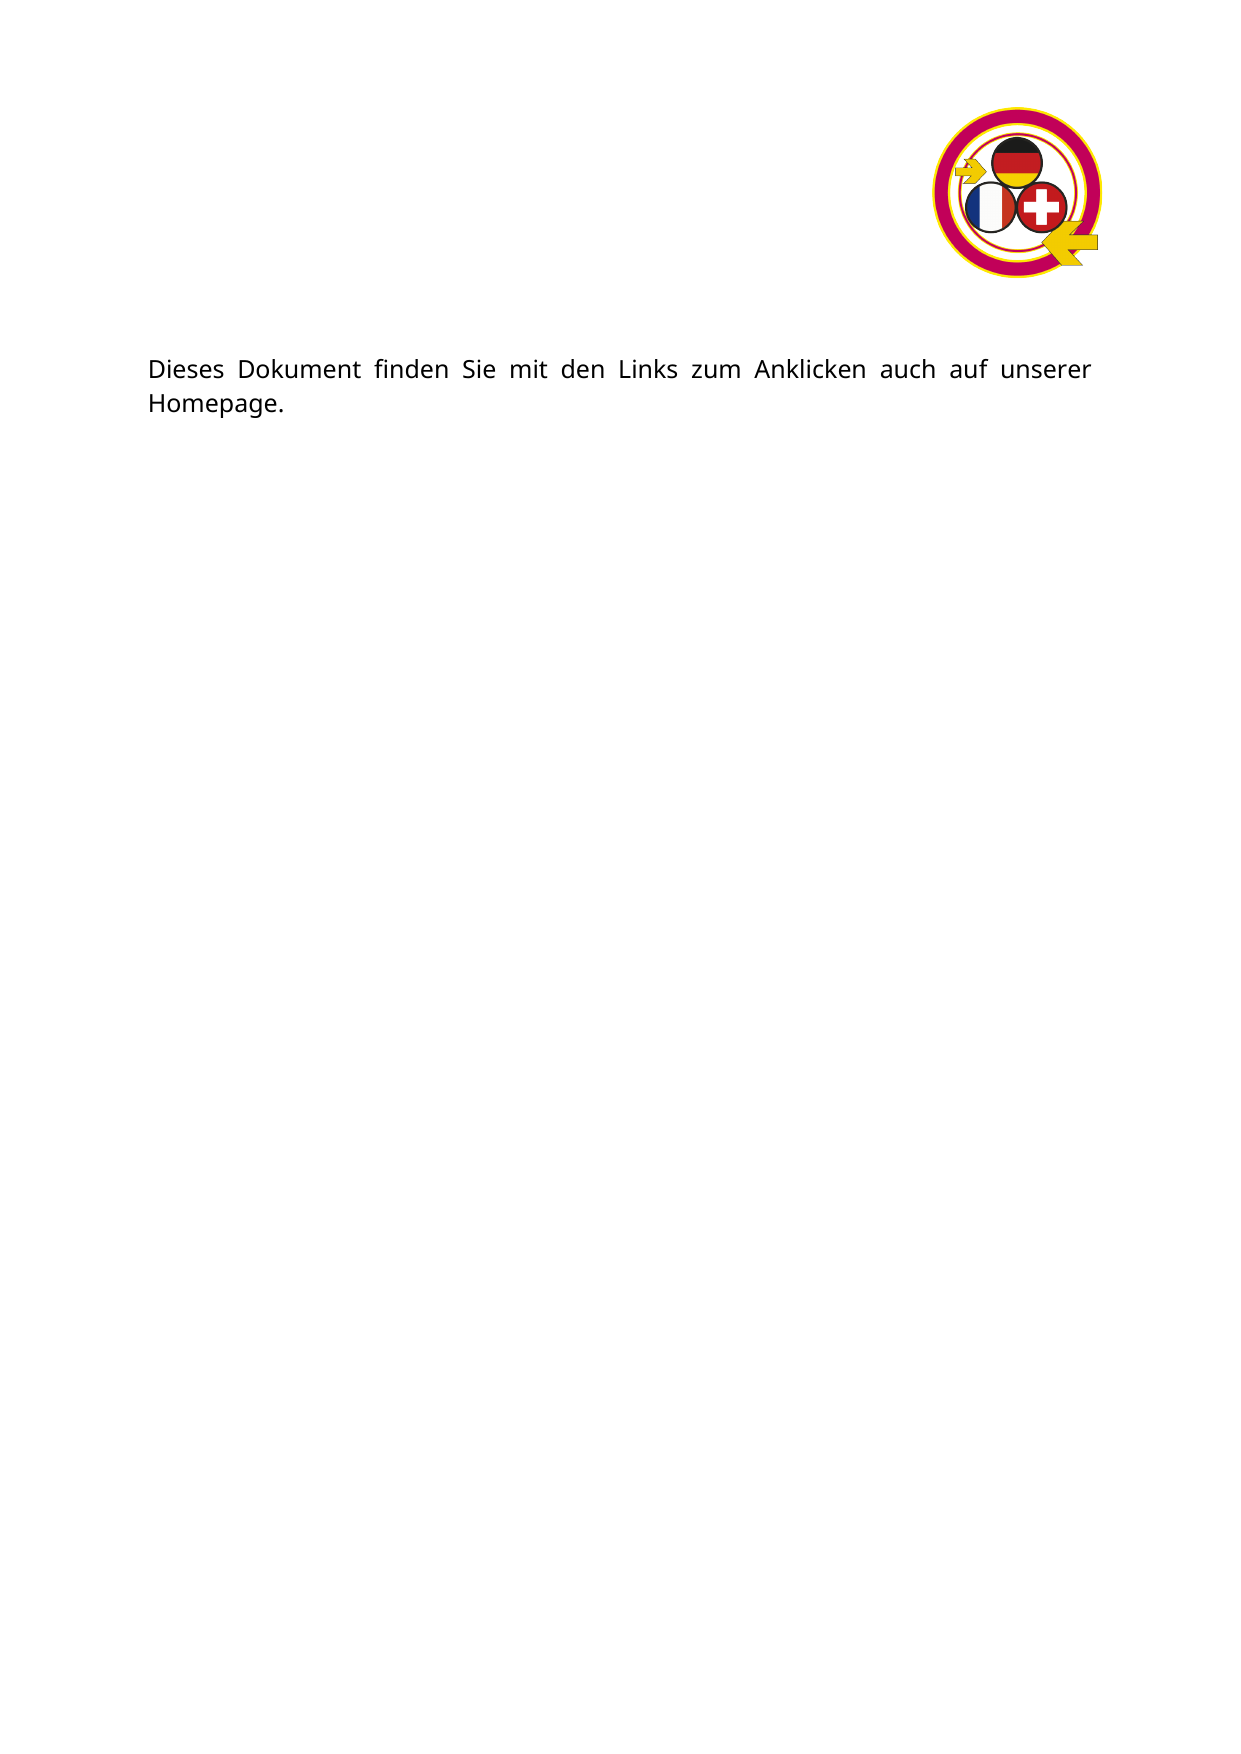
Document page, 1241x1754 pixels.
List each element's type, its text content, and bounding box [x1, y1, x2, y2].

list [185, 148, 1092, 318]
text Dieses Dokument finden Sie mit den Links zum Anklicken auch auf unserer Homepage. [148, 352, 1092, 420]
picture [931, 107, 1103, 279]
